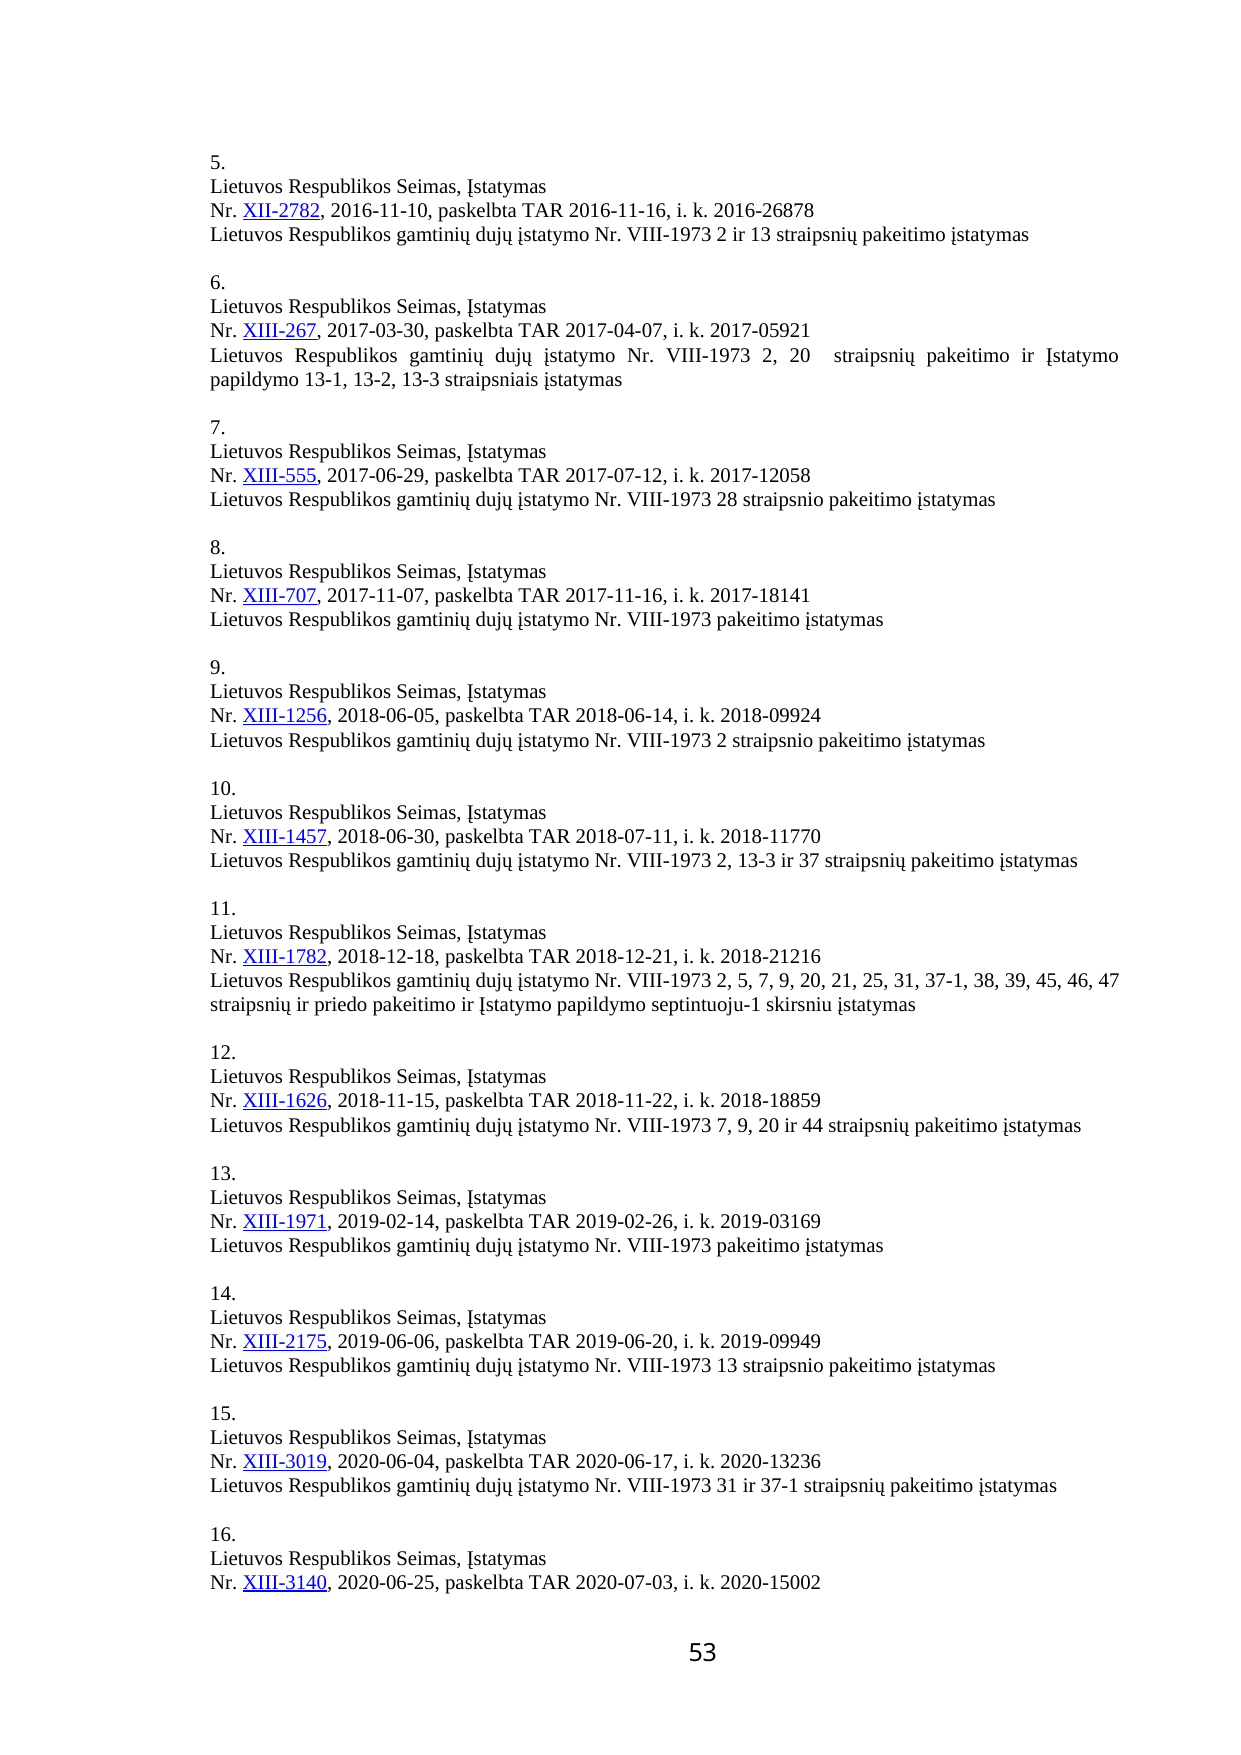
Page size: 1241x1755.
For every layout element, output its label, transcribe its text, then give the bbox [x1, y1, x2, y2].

text Lietuvos Respublikos Seimas, Įstatymas [210, 294, 1120, 318]
text Lietuvos Respublikos Seimas, Įstatymas [210, 1305, 1120, 1329]
text Lietuvos Respublikos gamtinių dujų įstatymo Nr. VIII-1973 2, 5, 7, 9, 20, 21, 25, 31, 37-1, 38, 39, 45, 46, 47 straipsnių ir priedo pakeitimo ir Įstatymo papildymo septintuoju-1 skirsniu įstatymas [210, 968, 1120, 1016]
text Lietuvos Respublikos gamtinių dujų įstatymo Nr. VIII-1973 31 ir 37-1 straipsnių pakeitimo įstatymas [210, 1473, 1120, 1497]
text Nr. XIII-3019, 2020-06-04, paskelbta TAR 2020-06-17, i. k. 2020-13236 [210, 1449, 1120, 1473]
text Lietuvos Respublikos gamtinių dujų įstatymo Nr. VIII-1973 2, 20 straipsnių pakeitimo ir Įstatymo papildymo 13-1, 13-2, 13-3 straipsniais įstatymas [210, 342, 1120, 391]
text Nr. XIII-707, 2017-11-07, paskelbta TAR 2017-11-16, i. k. 2017-18141 [210, 583, 1120, 607]
text Nr. XIII-555, 2017-06-29, paskelbta TAR 2017-07-12, i. k. 2017-12058 [210, 463, 1120, 487]
text Lietuvos Respublikos gamtinių dujų įstatymo Nr. VIII-1973 2 ir 13 straipsnių pakeitimo įstatymas [210, 222, 1120, 246]
text Nr. XIII-1626, 2018-11-15, paskelbta TAR 2018-11-22, i. k. 2018-18859 [210, 1088, 1120, 1112]
text Nr. XIII-267, 2017-03-30, paskelbta TAR 2017-04-07, i. k. 2017-05921 [210, 318, 1120, 342]
text Lietuvos Respublikos Seimas, Įstatymas [210, 439, 1120, 463]
text Lietuvos Respublikos gamtinių dujų įstatymo Nr. VIII-1973 13 straipsnio pakeitimo įstatymas [210, 1353, 1120, 1377]
text Nr. XIII-1782, 2018-12-18, paskelbta TAR 2018-12-21, i. k. 2018-21216 [210, 944, 1120, 968]
text Nr. XII-2782, 2016-11-10, paskelbta TAR 2016-11-16, i. k. 2016-26878 [210, 198, 1120, 222]
text Lietuvos Respublikos gamtinių dujų įstatymo Nr. VIII-1973 pakeitimo įstatymas [210, 607, 1120, 631]
text Nr. XIII-3140, 2020-06-25, paskelbta TAR 2020-07-03, i. k. 2020-15002 [210, 1570, 1120, 1594]
text Nr. XIII-1457, 2018-06-30, paskelbta TAR 2018-07-11, i. k. 2018-11770 [210, 824, 1120, 848]
text Nr. XIII-1971, 2019-02-14, paskelbta TAR 2019-02-26, i. k. 2019-03169 [210, 1209, 1120, 1233]
text 15. [210, 1401, 1120, 1425]
text Lietuvos Respublikos Seimas, Įstatymas [210, 679, 1120, 703]
text Lietuvos Respublikos gamtinių dujų įstatymo Nr. VIII-1973 28 straipsnio pakeitimo įstatymas [210, 487, 1120, 511]
text 11. [210, 896, 1120, 920]
text Lietuvos Respublikos Seimas, Įstatymas [210, 1546, 1120, 1570]
text Lietuvos Respublikos gamtinių dujų įstatymo Nr. VIII-1973 pakeitimo įstatymas [210, 1233, 1120, 1257]
text Lietuvos Respublikos Seimas, Įstatymas [210, 1064, 1120, 1088]
text Lietuvos Respublikos Seimas, Įstatymas [210, 1185, 1120, 1209]
text 12. [210, 1040, 1120, 1064]
text 5. [210, 150, 1120, 174]
text 16. [210, 1522, 1120, 1546]
text Lietuvos Respublikos gamtinių dujų įstatymo Nr. VIII-1973 7, 9, 20 ir 44 straipsnių pakeitimo įstatymas [210, 1112, 1120, 1137]
text Lietuvos Respublikos Seimas, Įstatymas [210, 800, 1120, 824]
text Lietuvos Respublikos Seimas, Įstatymas [210, 920, 1120, 944]
text 6. [210, 270, 1120, 294]
text Lietuvos Respublikos Seimas, Įstatymas [210, 174, 1120, 198]
text 7. [210, 415, 1120, 439]
text Nr. XIII-2175, 2019-06-06, paskelbta TAR 2019-06-20, i. k. 2019-09949 [210, 1329, 1120, 1353]
text 13. [210, 1161, 1120, 1185]
text Lietuvos Respublikos Seimas, Įstatymas [210, 1425, 1120, 1449]
text Nr. XIII-1256, 2018-06-05, paskelbta TAR 2018-06-14, i. k. 2018-09924 [210, 703, 1120, 727]
text 9. [210, 655, 1120, 679]
text 14. [210, 1281, 1120, 1305]
text Lietuvos Respublikos Seimas, Įstatymas [210, 559, 1120, 583]
text 10. [210, 776, 1120, 800]
text Lietuvos Respublikos gamtinių dujų įstatymo Nr. VIII-1973 2 straipsnio pakeitimo įstatymas [210, 727, 1120, 752]
text Lietuvos Respublikos gamtinių dujų įstatymo Nr. VIII-1973 2, 13-3 ir 37 straipsnių pakeitimo įstatymas [210, 848, 1120, 872]
text 8. [210, 535, 1120, 559]
